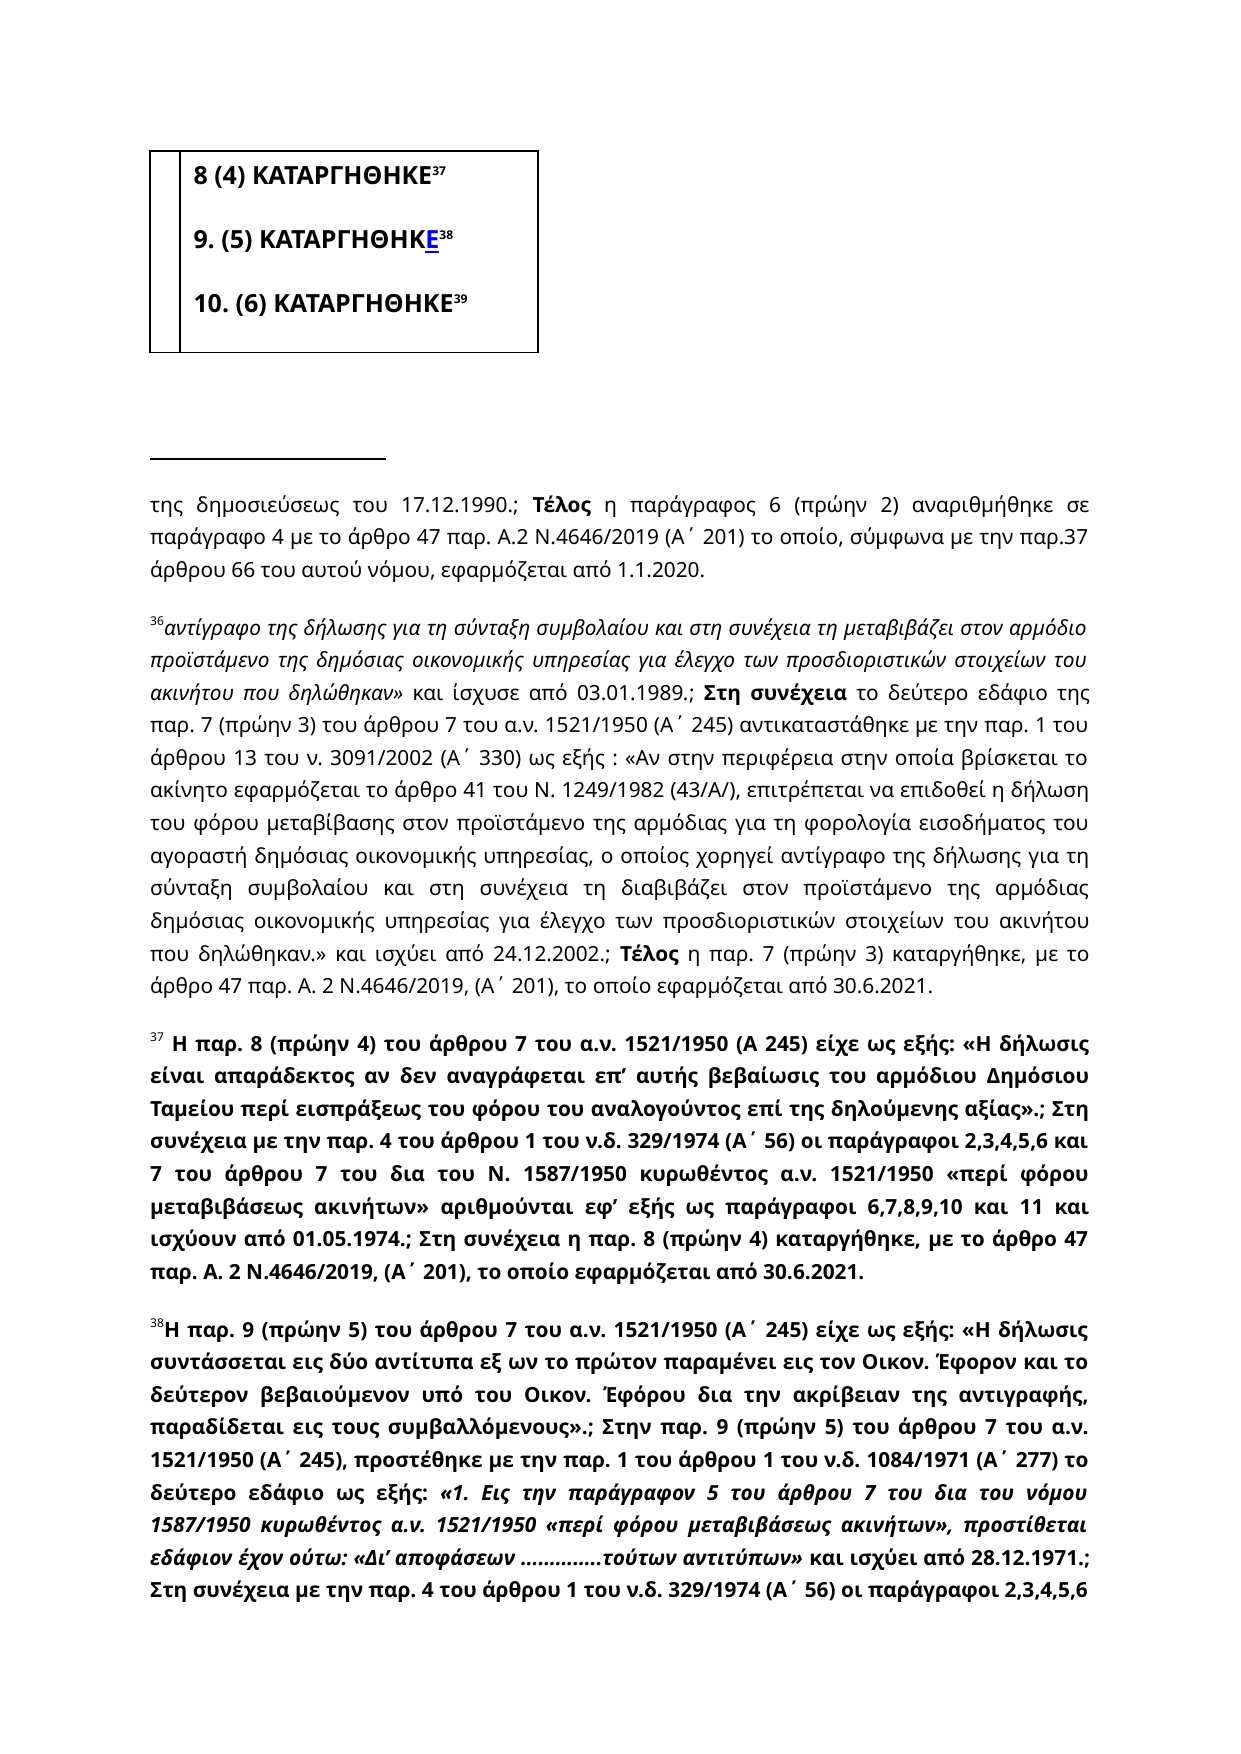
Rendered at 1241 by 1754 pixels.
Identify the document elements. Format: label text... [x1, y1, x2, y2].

table_header [151, 152, 179, 351]
table_header 8 (4) ΚΑΤΑΡΓΗΘΗΚΕ 9. (5) ΚΑΤΑΡΓΗΘΗΚΕ 10. (6) ΚΑΤΑΡΓΗΘΗΚΕ [181, 152, 537, 351]
